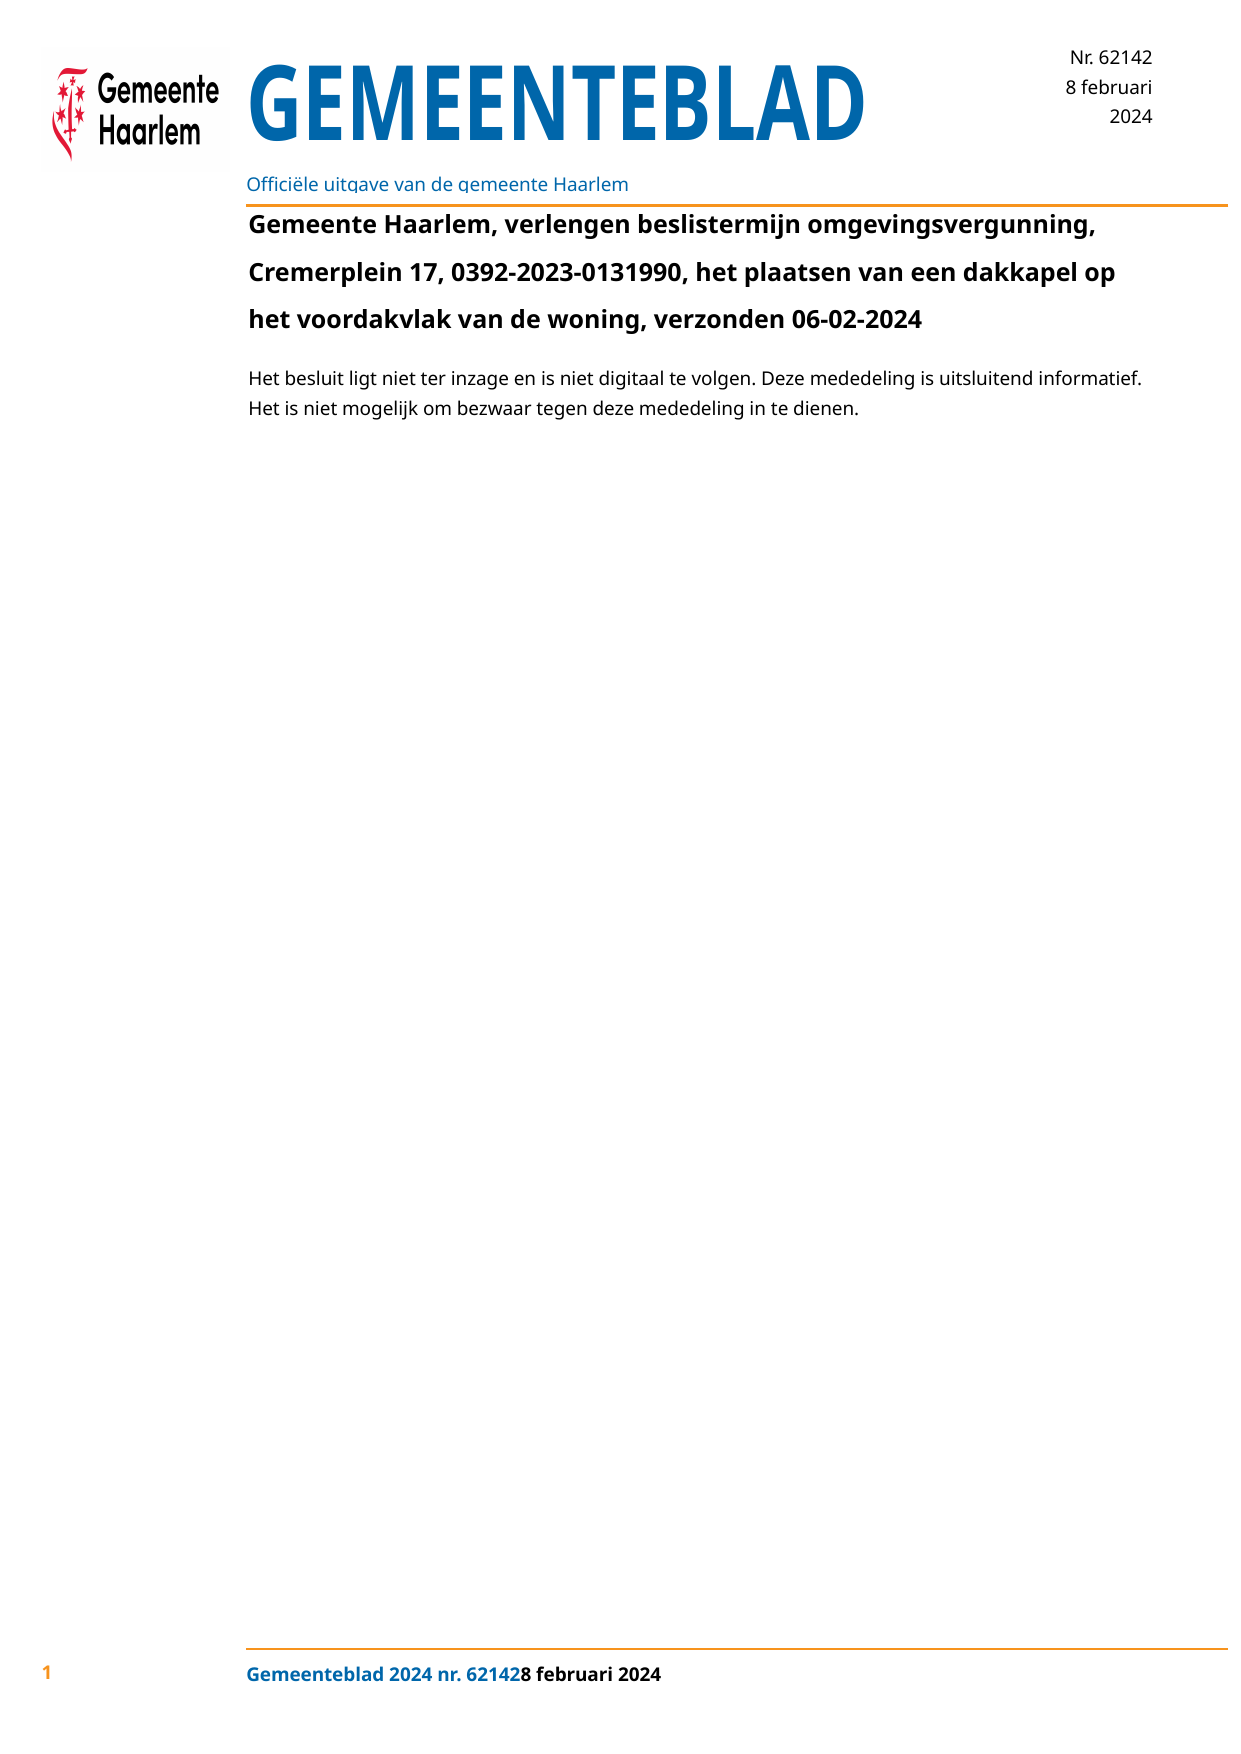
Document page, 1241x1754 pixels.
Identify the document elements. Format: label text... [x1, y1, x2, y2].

text Het besluit ligt niet ter inzage en is niet digitaal te volgen. Deze mededeling is uitsluitend informatief. Het is niet mogelijk om bezwaar tegen deze mededeling in te dienen. [248, 366, 1152, 421]
picture [41, 47, 231, 172]
text Gemeente Haarlem, verlengen beslistermijn omgevingsvergunning, Cremerplein 17, 0392-2023-0131990, het plaatsen van een dakkapel op het voordakvlak van de woning, verzonden 06-02-2024 [248, 207, 1152, 336]
